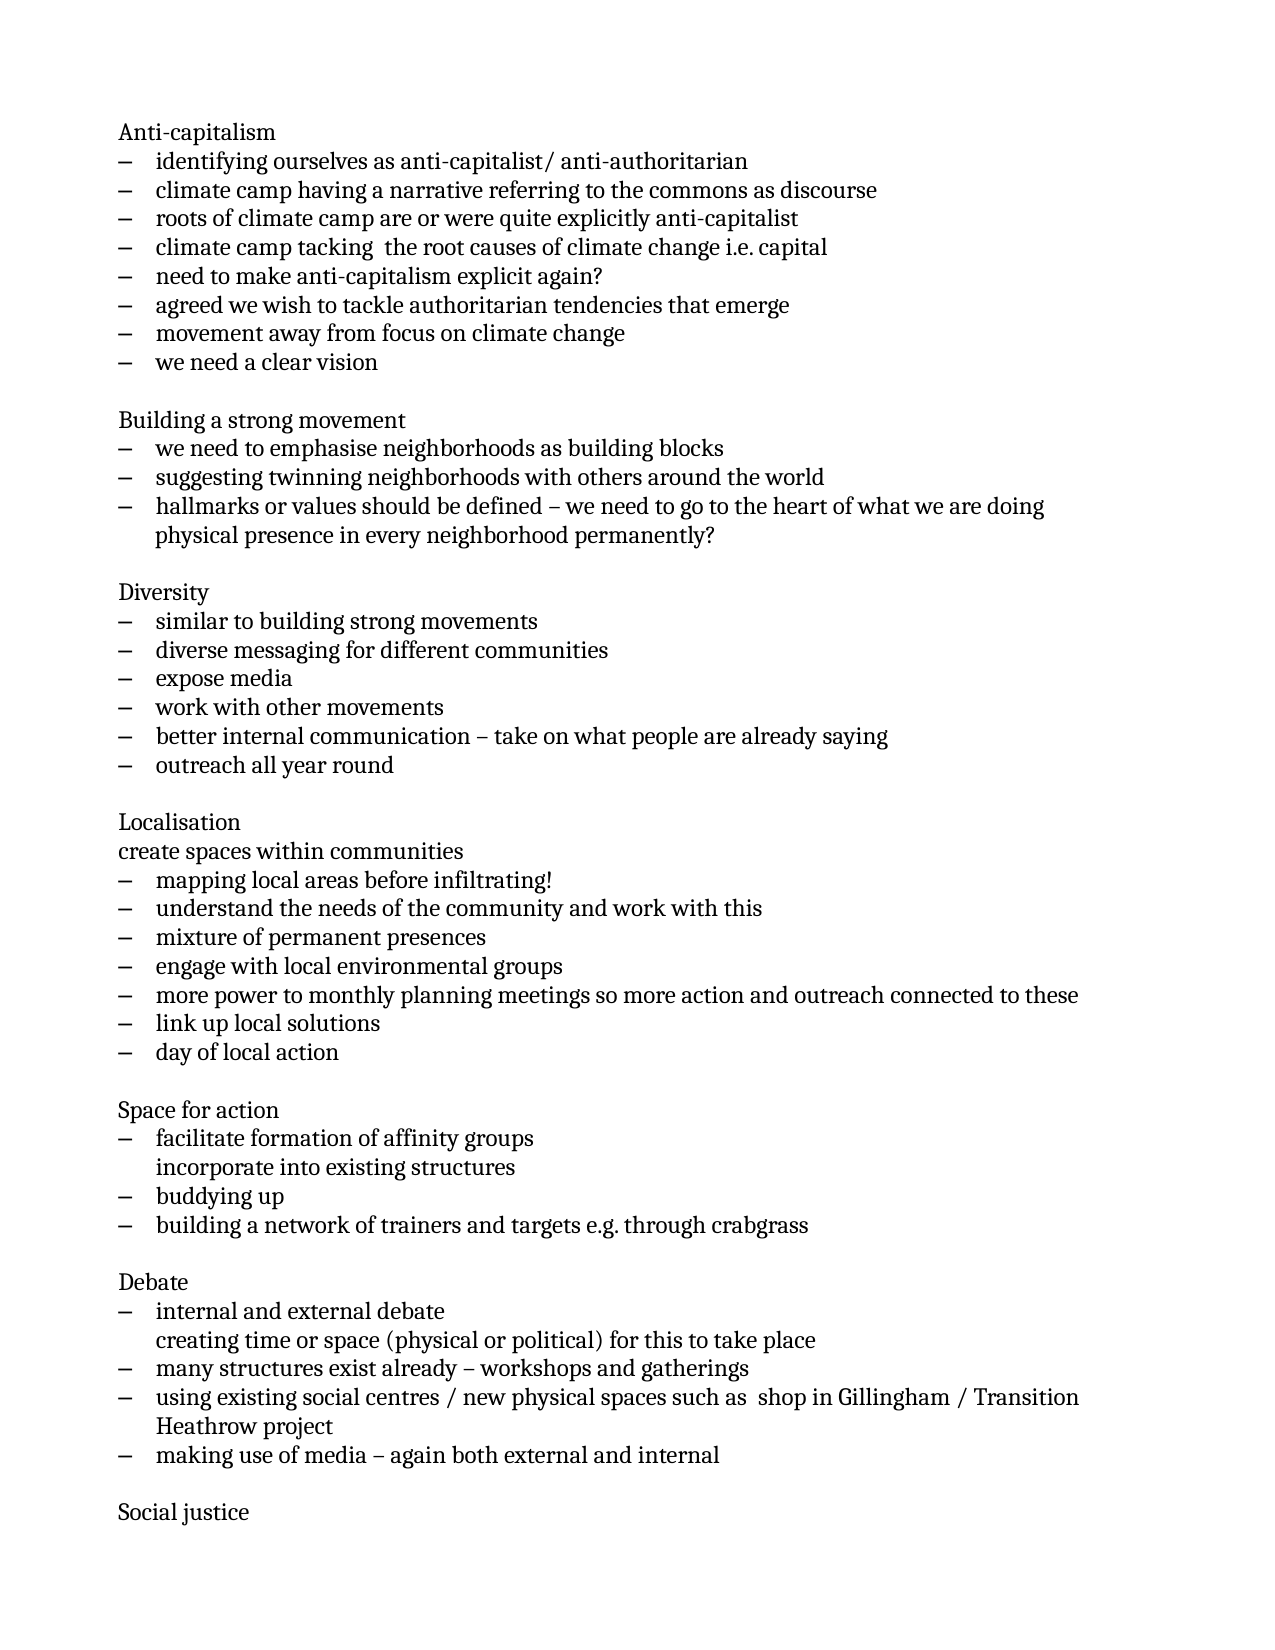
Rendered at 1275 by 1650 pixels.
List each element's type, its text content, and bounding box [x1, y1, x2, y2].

list making use of media – again both external and internal [118, 1441, 1157, 1469]
list mixture of permanent presences [118, 923, 1157, 952]
list better internal communication – take on what people are already saying [118, 722, 1157, 751]
text Debate [118, 1268, 1157, 1297]
text Diversity [118, 578, 1157, 607]
list hallmarks or values should be defined – we need to go to the heart of what we are doing [118, 492, 1157, 521]
list many structures exist already – workshops and gatherings [118, 1354, 1157, 1383]
list understand the needs of the community and work with this [118, 894, 1157, 923]
list outreach all year round [118, 751, 1157, 779]
text create spaces within communities [118, 837, 1157, 866]
list identifying ourselves as anti-capitalist/ anti-authoritarian [118, 147, 1157, 176]
list creating time or space (physical or political) for this to take place [118, 1326, 1157, 1354]
list more power to monthly planning meetings so more action and outreach connected to these [118, 981, 1157, 1009]
list we need a clear vision [118, 348, 1157, 377]
list expose media [118, 664, 1157, 693]
list climate camp having a narrative referring to the commons as discourse [118, 176, 1157, 204]
text Localisation [118, 808, 1157, 837]
list mapping local areas before infiltrating! [118, 866, 1157, 894]
list suggesting twinning neighborhoods with others around the world [118, 463, 1157, 492]
list movement away from focus on climate change [118, 319, 1157, 348]
list we need to emphasise neighborhoods as building blocks [118, 434, 1157, 463]
list day of local action [118, 1038, 1157, 1067]
text Building a strong movement [118, 406, 1157, 434]
list building a network of trainers and targets e.g. through crabgrass [118, 1211, 1157, 1239]
list link up local solutions [118, 1009, 1157, 1038]
list diverse messaging for different communities [118, 636, 1157, 664]
list work with other movements [118, 693, 1157, 722]
text Anti-capitalism [118, 118, 1157, 147]
text Social justice [118, 1498, 1157, 1527]
text physical presence in every neighborhood permanently? [154, 521, 1157, 549]
list need to make anti-capitalism explicit again? [118, 262, 1157, 291]
text Space for action [118, 1096, 1157, 1124]
list internal and external debate [118, 1297, 1157, 1326]
list similar to building strong movements [118, 607, 1157, 636]
list incorporate into existing structures [118, 1153, 1157, 1182]
list engage with local environmental groups [118, 952, 1157, 981]
list using existing social centres / new physical spaces such as shop in Gillingham / Transition Heathrow project [118, 1383, 1157, 1441]
list buddying up [118, 1182, 1157, 1211]
list agreed we wish to tackle authoritarian tendencies that emerge [118, 291, 1157, 319]
list roots of climate camp are or were quite explicitly anti-capitalist [118, 204, 1157, 233]
list facilitate formation of affinity groups [118, 1124, 1157, 1153]
list climate camp tacking the root causes of climate change i.e. capital [118, 233, 1157, 262]
